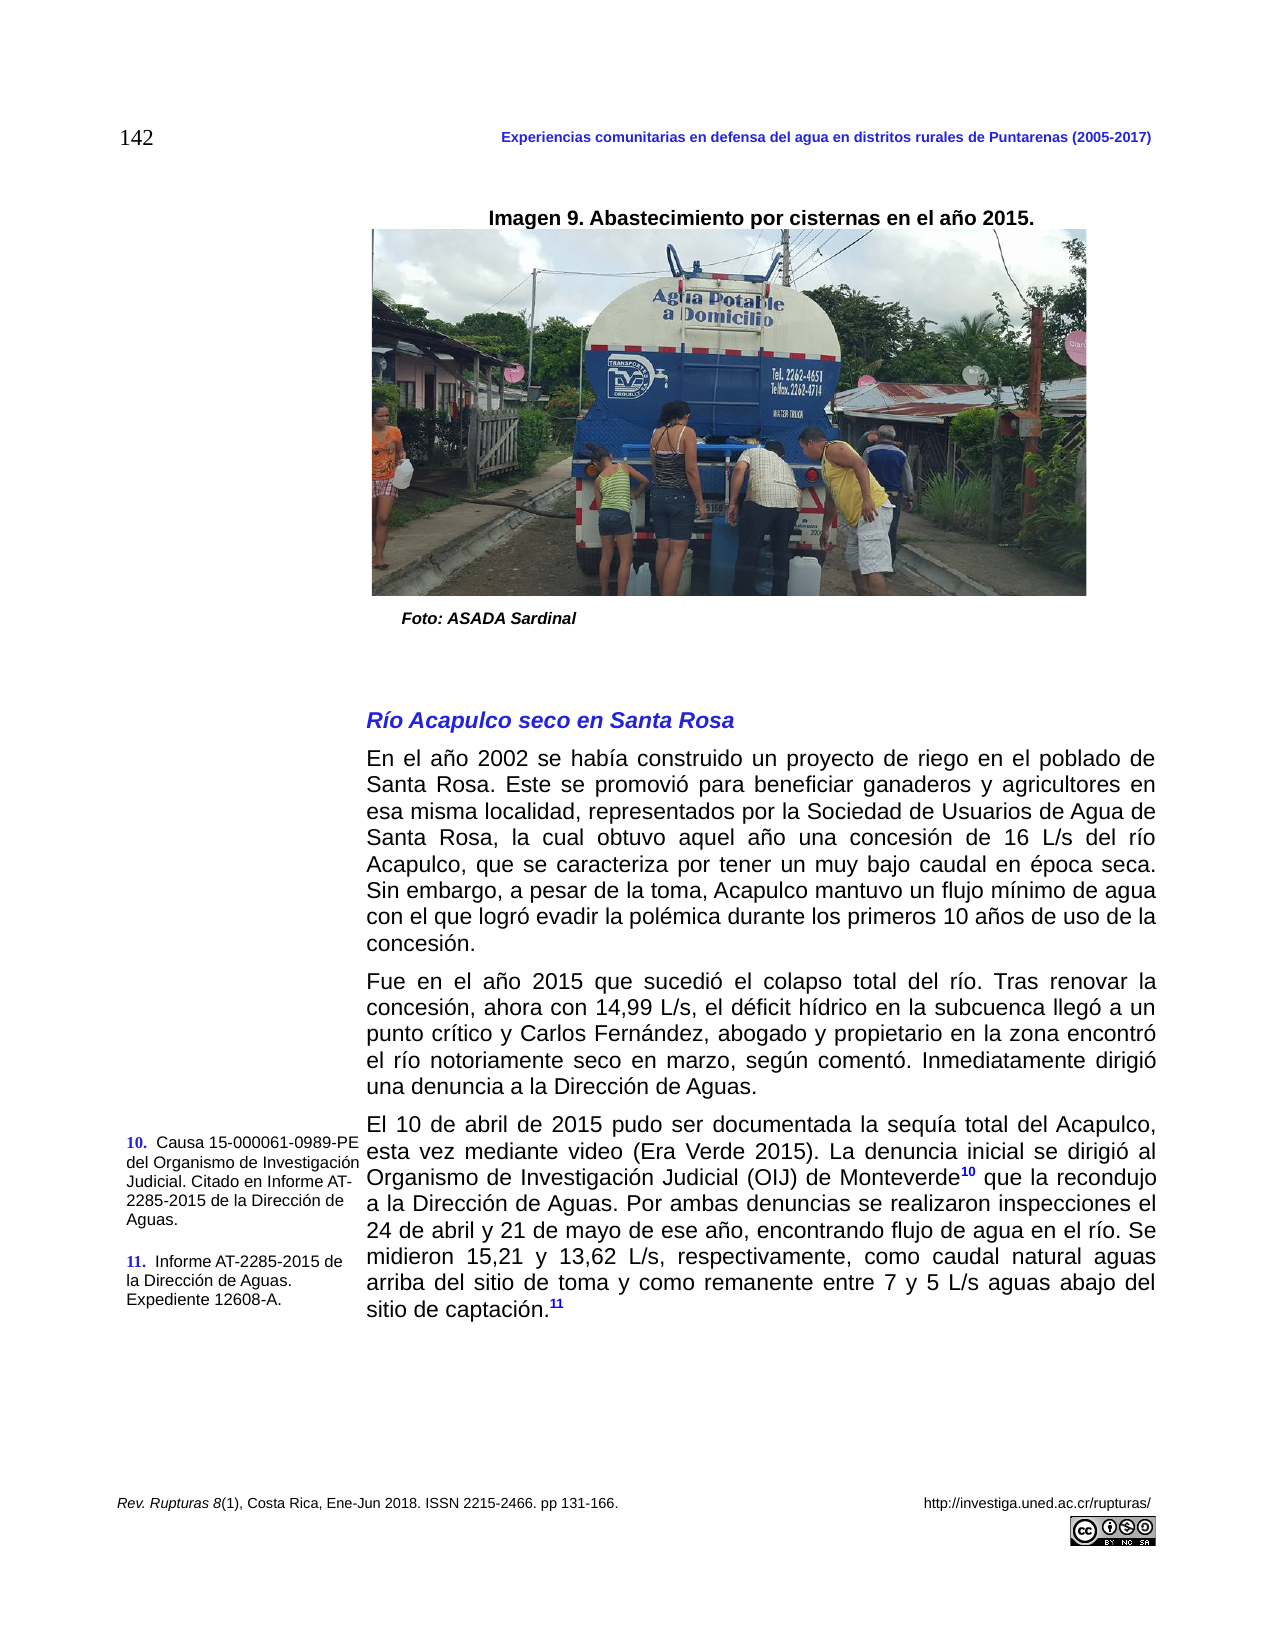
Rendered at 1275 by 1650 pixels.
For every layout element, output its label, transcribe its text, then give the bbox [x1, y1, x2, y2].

table_header Imagen 9. Abastecimiento por cisternas en el año 2015. Foto: ASADA Sardinal [366, 200, 1157, 633]
picture [1070, 1516, 1156, 1546]
subtitle Río Acapulco seco en Santa Rosa [366, 707, 1157, 733]
text El 10 de abril de 2015 pudo ser documentada la sequía total del Acapulco, esta vez mediante video (Era Verde 2015). La denuncia inicial se dirigió al Organismo de Investigación Judicial (OIJ) de Monteverde10 que la recondujo a la Dirección de Aguas. Por ambas denuncias se realizaron inspecciones el 24 de abril y 21 de mayo de ese año, encontrando flujo de agua en el río. Se midieron 15,21 y 13,62 L/s, respectivamente, como caudal natural aguas arriba del sitio de toma y como remanente entre 7 y 5 L/s aguas abajo del sitio de captación.11 [366, 1111, 1157, 1322]
picture [371, 229, 1087, 596]
text Fue en el año 2015 que sucedió el colapso total del río. Tras renovar la concesión, ahora con 14,99 L/s, el déficit hídrico en la subcuenca llegó a un punto crítico y Carlos Fernández, abogado y propietario en la zona encontró el río notoriamente seco en marzo, según comentó. Inmediatamente dirigió una denuncia a la Dirección de Aguas. [366, 968, 1157, 1099]
text En el año 2002 se había construido un proyecto de riego en el poblado de Santa Rosa. Este se promovió para beneficiar ganaderos y agricultores en esa misma localidad, representados por la Sociedad de Usuarios de Agua de Santa Rosa, la cual obtuvo aquel año una concesión de 16 L/s del río Acapulco, que se caracteriza por tener un muy bajo caudal en época seca. Sin embargo, a pesar de la toma, Acapulco mantuvo un flujo mínimo de agua con el que logró evadir la polémica durante los primeros 10 años de uso de la concesión. [366, 745, 1157, 956]
